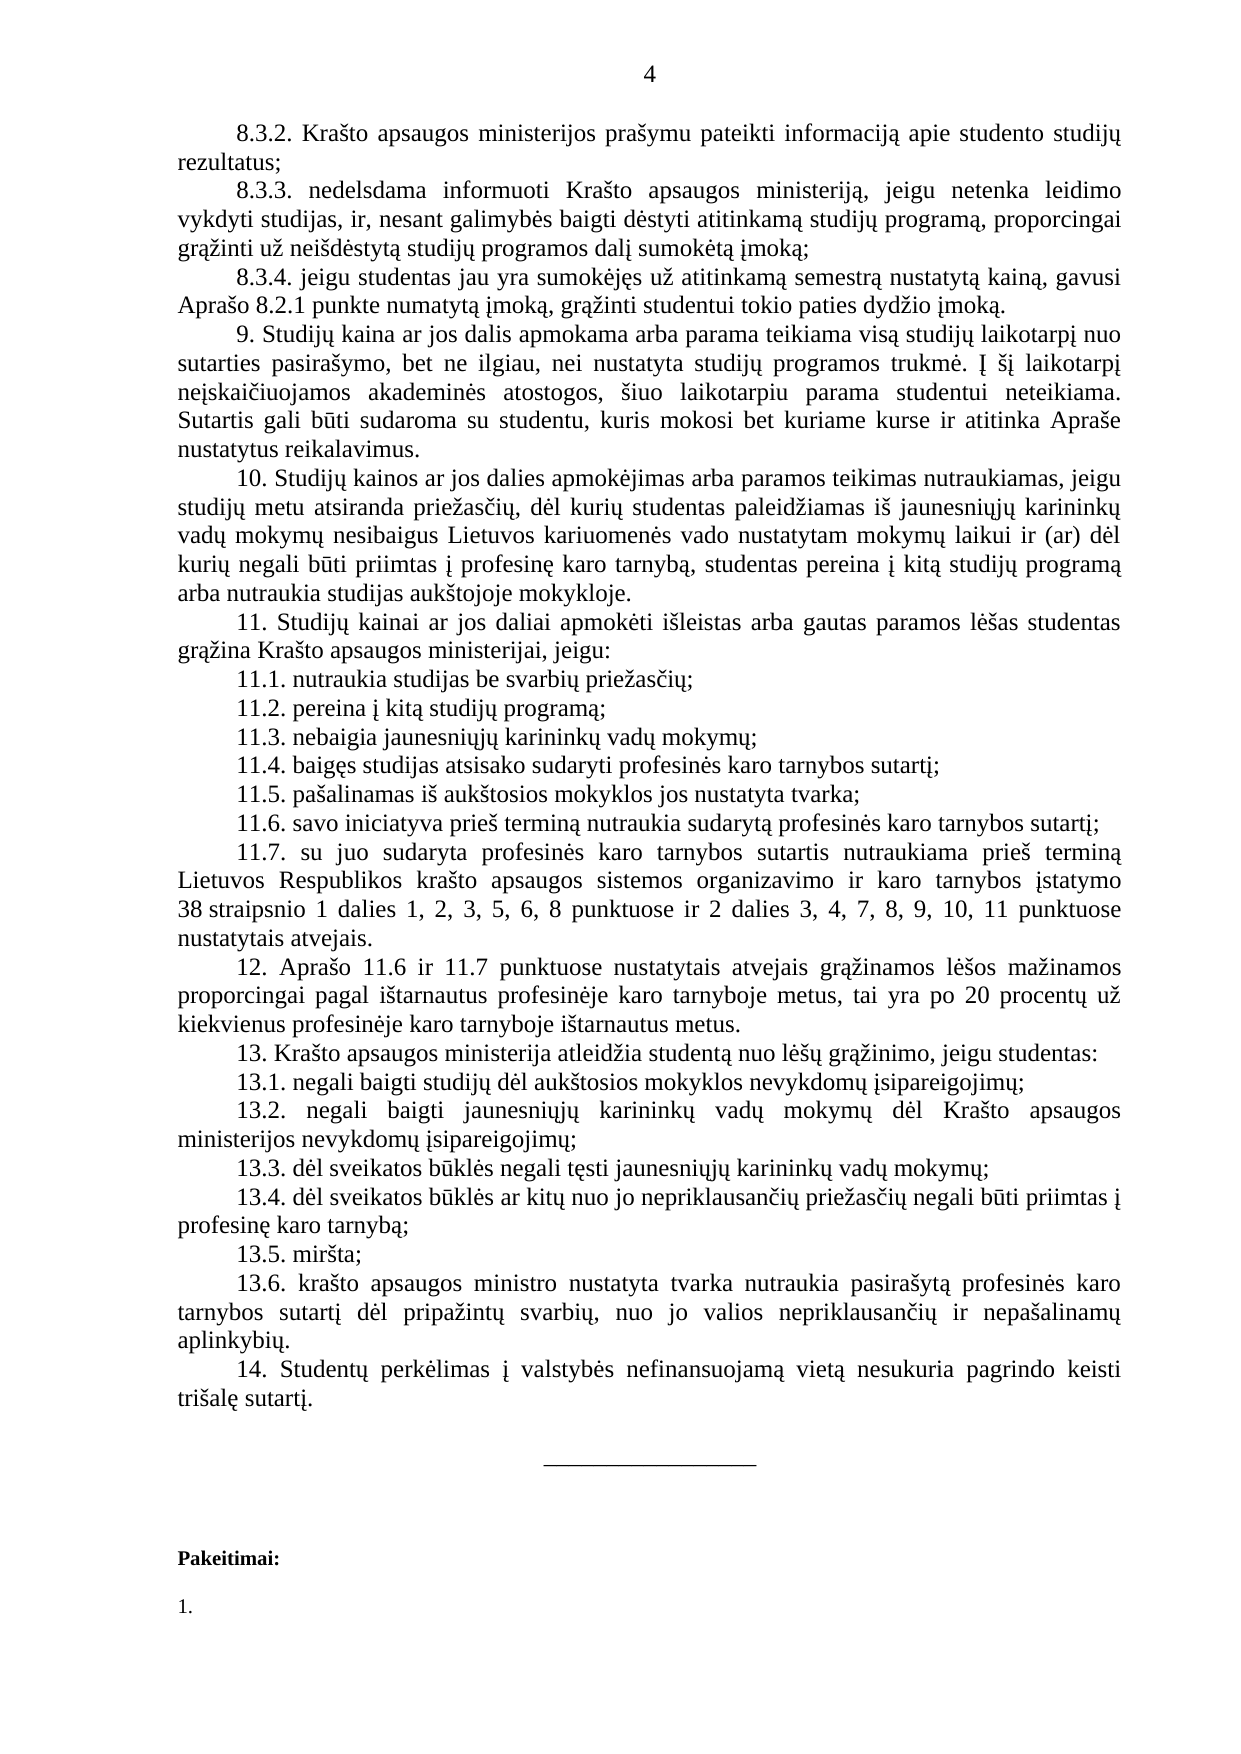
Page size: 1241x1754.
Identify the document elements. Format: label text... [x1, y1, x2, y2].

text 11. Studijų kainai ar jos daliai apmokėti išleistas arba gautas paramos lėšas studentas grąžina Krašto apsaugos ministerijai, jeigu: [177, 607, 1122, 664]
text 11.1. nutraukia studijas be svarbių priežasčių; [177, 664, 1122, 693]
text 9. Studijų kaina ar jos dalis apmokama arba parama teikiama visą studijų laikotarpį nuo sutarties pasirašymo, bet ne ilgiau, nei nustatyta studijų programos trukmė. Į šį laikotarpį neįskaičiuojamos akademinės atostogos, šiuo laikotarpiu parama studentui neteikiama. Sutartis gali būti sudaroma su studentu, kuris mokosi bet kuriame kurse ir atitinka Apraše nustatytus reikalavimus. [177, 319, 1122, 463]
text 14. Studentų perkėlimas į valstybės nefinansuojamą vietą nesukuria pagrindo keisti trišalę sutartį. [177, 1354, 1122, 1412]
text 13.2. negali baigti jaunesniųjų karininkų vadų mokymų dėl Krašto apsaugos ministerijos nevykdomų įsipareigojimų; [177, 1096, 1122, 1153]
text 13.6. krašto apsaugos ministro nustatyta tvarka nutraukia pasirašytą profesinės karo tarnybos sutartį dėl pripažintų svarbių, nuo jo valios nepriklausančių ir nepašalinamų aplinkybių. [177, 1268, 1122, 1354]
text 8.3.2. Krašto apsaugos ministerijos prašymu pateikti informaciją apie studento studijų rezultatus; [177, 118, 1122, 176]
text Pakeitimai: [177, 1546, 1122, 1570]
text 13. Krašto apsaugos ministerija atleidžia studentą nuo lėšų grąžinimo, jeigu studentas: [177, 1038, 1122, 1067]
text 11.5. pašalinamas iš aukštosios mokyklos jos nustatyta tvarka; [177, 779, 1122, 808]
text 12. Aprašo 11.6 ir 11.7 punktuose nustatytais atvejais grąžinamos lėšos mažinamos proporcingai pagal ištarnautus profesinėje karo tarnyboje metus, tai yra po 20 procentų už kiekvienus profesinėje karo tarnyboje ištarnautus metus. [177, 952, 1122, 1038]
text 1. [177, 1594, 1122, 1618]
text _________________ [177, 1441, 1122, 1469]
text 13.4. dėl sveikatos būklės ar kitų nuo jo nepriklausančių priežasčių negali būti priimtas į profesinę karo tarnybą; [177, 1182, 1122, 1239]
text 13.5. miršta; [177, 1239, 1122, 1268]
text 8.3.3. nedelsdama informuoti Krašto apsaugos ministeriją, jeigu netenka leidimo vykdyti studijas, ir, nesant galimybės baigti dėstyti atitinkamą studijų programą, proporcingai grąžinti už neišdėstytą studijų programos dalį sumokėtą įmoką; [177, 176, 1122, 262]
text 13.3. dėl sveikatos būklės negali tęsti jaunesniųjų karininkų vadų mokymų; [177, 1153, 1122, 1182]
text 8.3.4. jeigu studentas jau yra sumokėjęs už atitinkamą semestrą nustatytą kainą, gavusi Aprašo 8.2.1 punkte numatytą įmoką, grąžinti studentui tokio paties dydžio įmoką. [177, 262, 1122, 319]
text 11.3. nebaigia jaunesniųjų karininkų vadų mokymų; [177, 722, 1122, 751]
text 11.6. savo iniciatyva prieš terminą nutraukia sudarytą profesinės karo tarnybos sutartį; [177, 808, 1122, 837]
text 13.1. negali baigti studijų dėl aukštosios mokyklos nevykdomų įsipareigojimų; [177, 1067, 1122, 1096]
text 10. Studijų kainos ar jos dalies apmokėjimas arba paramos teikimas nutraukiamas, jeigu studijų metu atsiranda priežasčių, dėl kurių studentas paleidžiamas iš jaunesniųjų karininkų vadų mokymų nesibaigus Lietuvos kariuomenės vado nustatytam mokymų laikui ir (ar) dėl kurių negali būti priimtas į profesinę karo tarnybą, studentas pereina į kitą studijų programą arba nutraukia studijas aukštojoje mokykloje. [177, 463, 1122, 607]
text 11.7. su juo sudaryta profesinės karo tarnybos sutartis nutraukiama prieš terminą Lietuvos Respublikos krašto apsaugos sistemos organizavimo ir karo tarnybos įstatymo 38 straipsnio 1 dalies 1, 2, 3, 5, 6, 8 punktuose ir 2 dalies 3, 4, 7, 8, 9, 10, 11 punktuose nustatytais atvejais. [177, 837, 1122, 952]
text 11.4. baigęs studijas atsisako sudaryti profesinės karo tarnybos sutartį; [177, 751, 1122, 779]
text 11.2. pereina į kitą studijų programą; [177, 693, 1122, 722]
